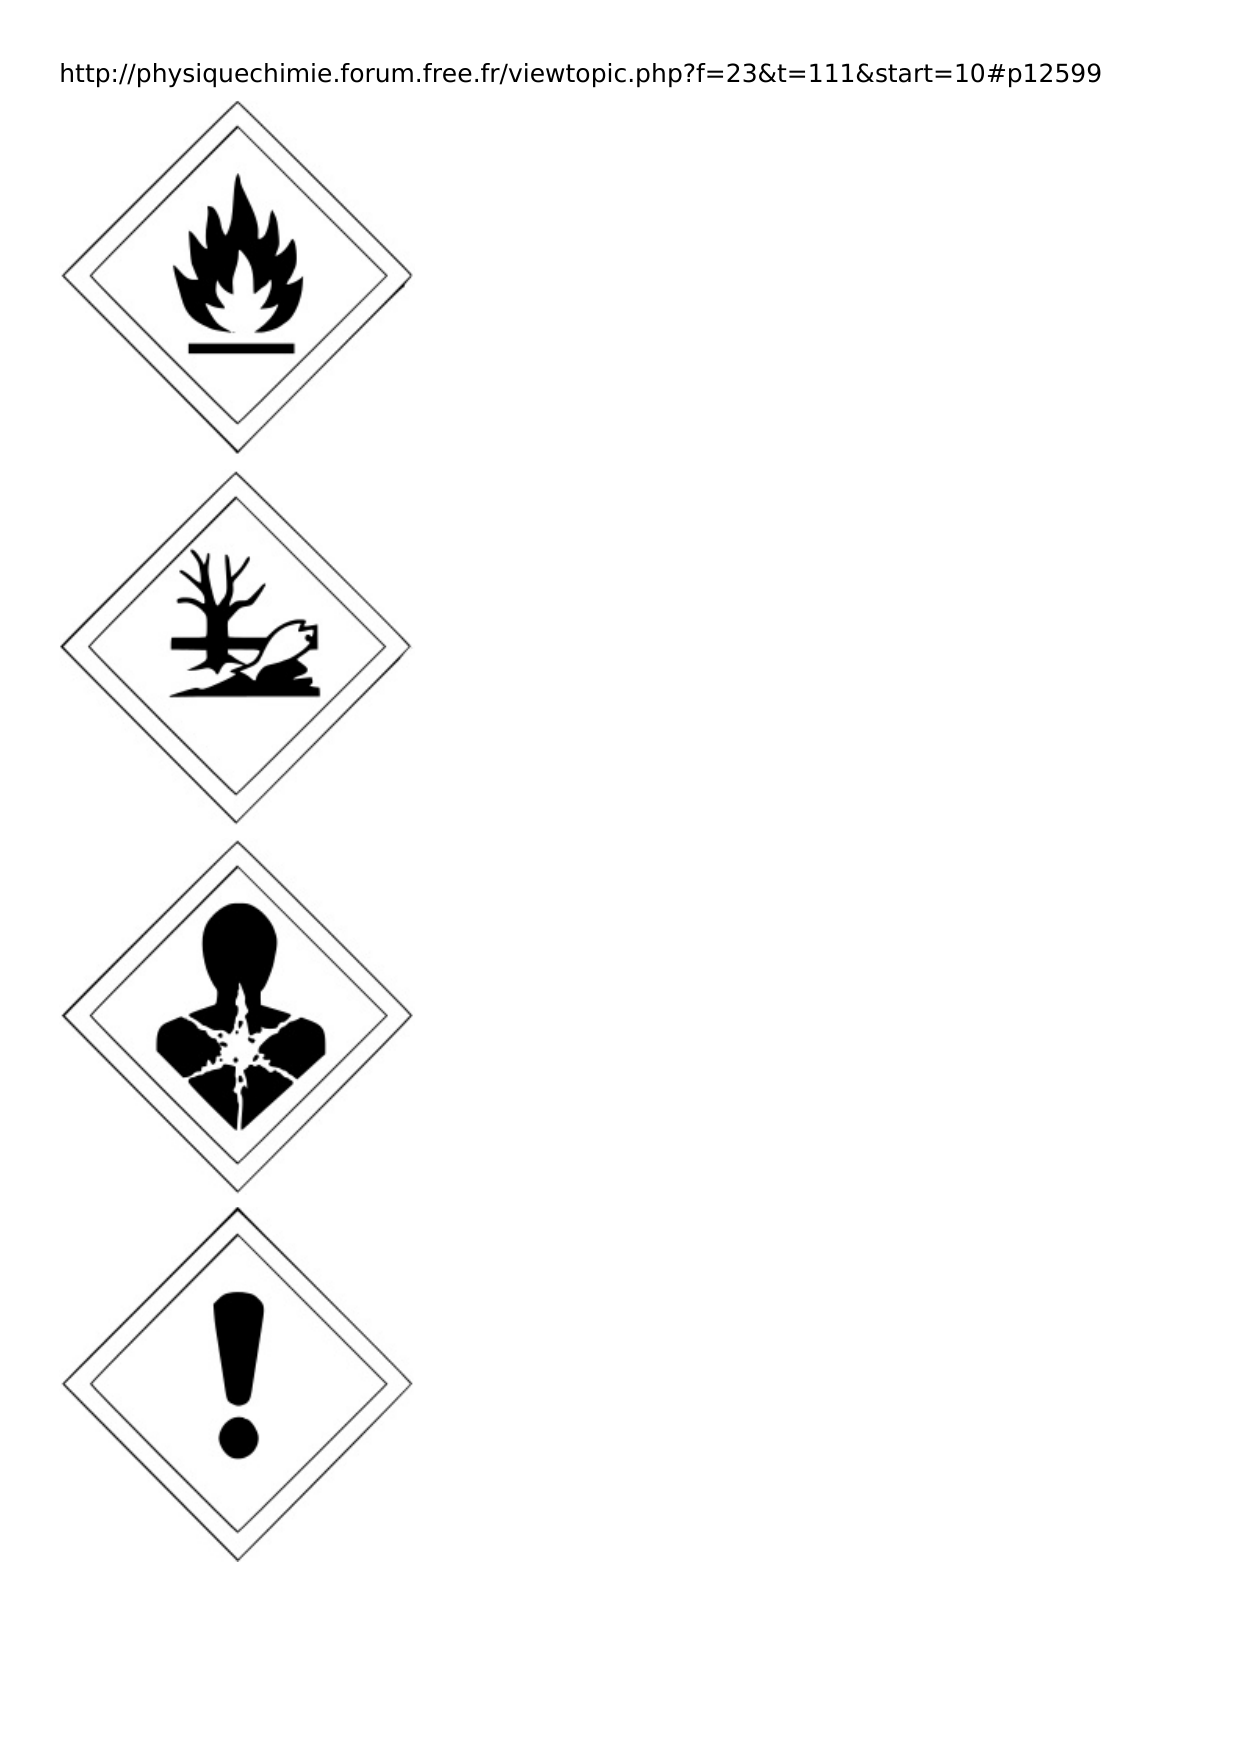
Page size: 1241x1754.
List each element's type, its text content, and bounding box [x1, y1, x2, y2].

picture [59, 1207, 414, 1562]
picture [59, 469, 416, 826]
picture [59, 100, 416, 457]
picture [59, 838, 416, 1195]
text http://physiquechimie.forum.free.fr/viewtopic.php?f=23&t=111&start=10#p12599 [59, 59, 1181, 88]
